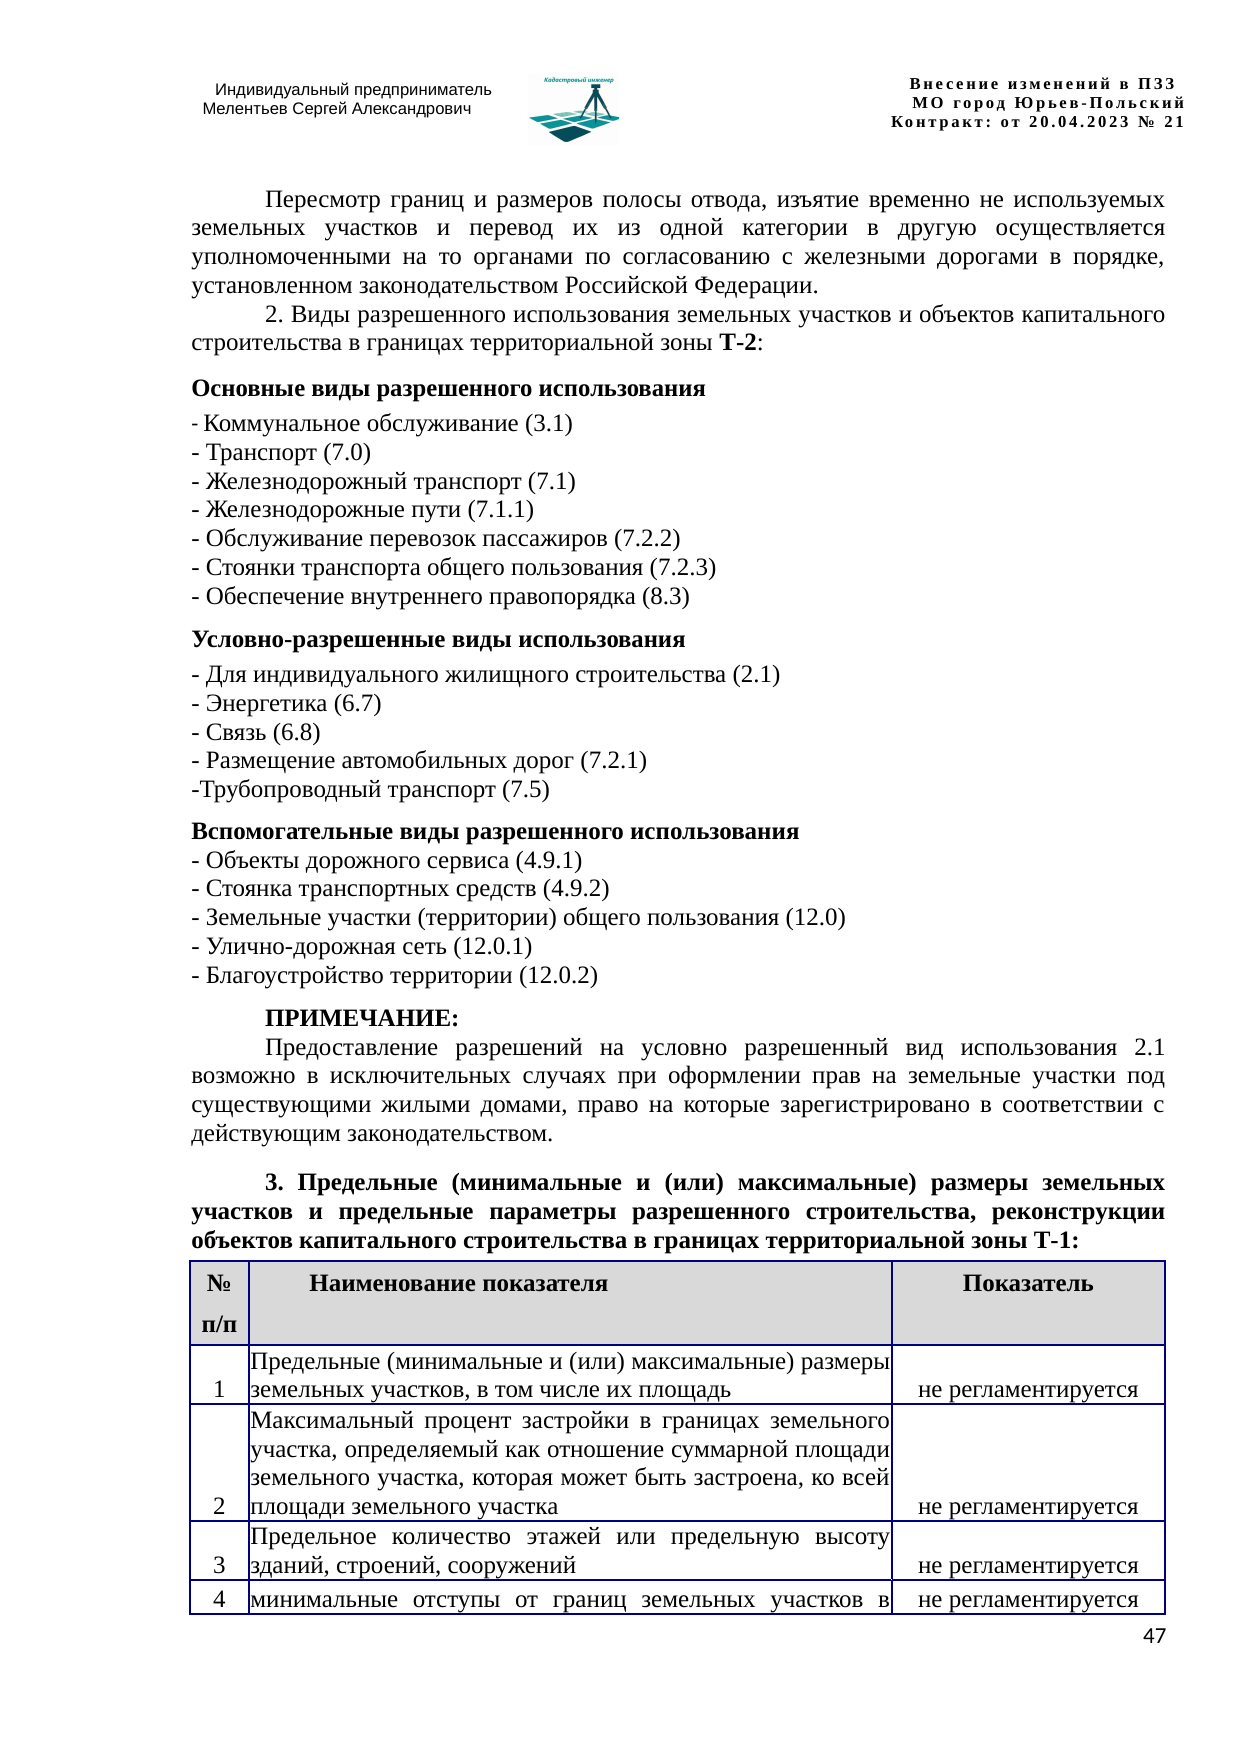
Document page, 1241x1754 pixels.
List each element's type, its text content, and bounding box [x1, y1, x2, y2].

text - Коммунальное обслуживание (3.1) [191, 408, 1166, 437]
text - Размещение автомобильных дорог (7.2.1) [191, 745, 1166, 774]
table_cell не регламентируется [893, 1405, 1164, 1520]
table_cell 3 [191, 1522, 248, 1579]
table_cell 2 [191, 1405, 248, 1520]
table_cell Предельные (минимальные и (или) максимальные) размеры земельных участков, в том числе их площадь [250, 1346, 891, 1403]
text - Благоустройство территории (12.0.2) [191, 960, 1166, 988]
text - Транспорт (7.0) [191, 437, 1166, 466]
text Пересмотр границ и размеров полосы отвода, изъятие временно не используемых земельных участков и перевод их из одной категории в другую осуществляется уполномоченными на то органами по согласованию с железными дорогами в порядке, установленном законодательством Российской Федерации. [191, 184, 1166, 299]
table_cell не регламентируется [893, 1581, 1164, 1613]
table_cell минимальные отступы от границ земельных участков в [250, 1581, 891, 1613]
text - Земельные участки (территории) общего пользования (12.0) [191, 902, 1166, 931]
table_cell Максимальный процент застройки в границах земельного участка, определяемый как отношение суммарной площади земельного участка, которая может быть застроена, ко всей площади земельного участка [250, 1405, 891, 1520]
table_header Наименование показателя [250, 1262, 891, 1344]
table_cell Предельное количество этажей или предельную высоту зданий, строений, сооружений [250, 1522, 891, 1579]
text - Улично-дорожная сеть (12.0.1) [191, 931, 1166, 960]
text - Объекты дорожного сервиса (4.9.1) [191, 845, 1166, 873]
text -Трубопроводный транспорт (7.5) [191, 774, 1166, 803]
text Предоставление разрешений на условно разрешенный вид использования 2.1 возможно в исключительных случаях при оформлении прав на земельные участки под существующими жилыми домами, право на которые зарегистрировано в соответствии с действующим законодательством. [191, 1032, 1166, 1147]
text Вспомогательные виды разрешенного использования [191, 817, 1166, 845]
table_cell 4 [191, 1581, 248, 1613]
text - Обслуживание перевозок пассажиров (7.2.2) [191, 523, 1166, 552]
text - Стоянки транспорта общего пользования (7.2.3) [191, 552, 1166, 581]
picture [527, 73, 620, 145]
table_cell не регламентируется [893, 1522, 1164, 1579]
text ПРИМЕЧАНИЕ: [191, 1003, 1166, 1032]
text - Железнодорожные пути (7.1.1) [191, 494, 1166, 523]
text - Обеспечение внутреннего правопорядка (8.3) [191, 581, 1166, 609]
text - Стоянка транспортных средств (4.9.2) [191, 873, 1166, 902]
text 2. Виды разрешенного использования земельных участков и объектов капитального строительства в границах территориальной зоны Т-2: [191, 299, 1166, 356]
text Основные виды разрешенного использования [191, 373, 1166, 402]
table_header Показатель [893, 1262, 1164, 1344]
text Условно-разрешенные виды использования [191, 624, 1166, 653]
text - Железнодорожный транспорт (7.1) [191, 466, 1166, 494]
title - Энергетика (6.7) [191, 688, 1166, 717]
text 3. Предельные (минимальные и (или) максимальные) размеры земельных участков и предельные параметры разрешенного строительства, реконструкции объектов капитального строительства в границах территориальной зоны Т-1: [191, 1167, 1166, 1254]
text - Для индивидуального жилищного строительства (2.1) [191, 659, 1166, 688]
text - Связь (6.8) [191, 717, 1166, 745]
table_cell не регламентируется [893, 1346, 1164, 1403]
table_header № п/п [191, 1262, 248, 1344]
table_cell 1 [191, 1346, 248, 1403]
